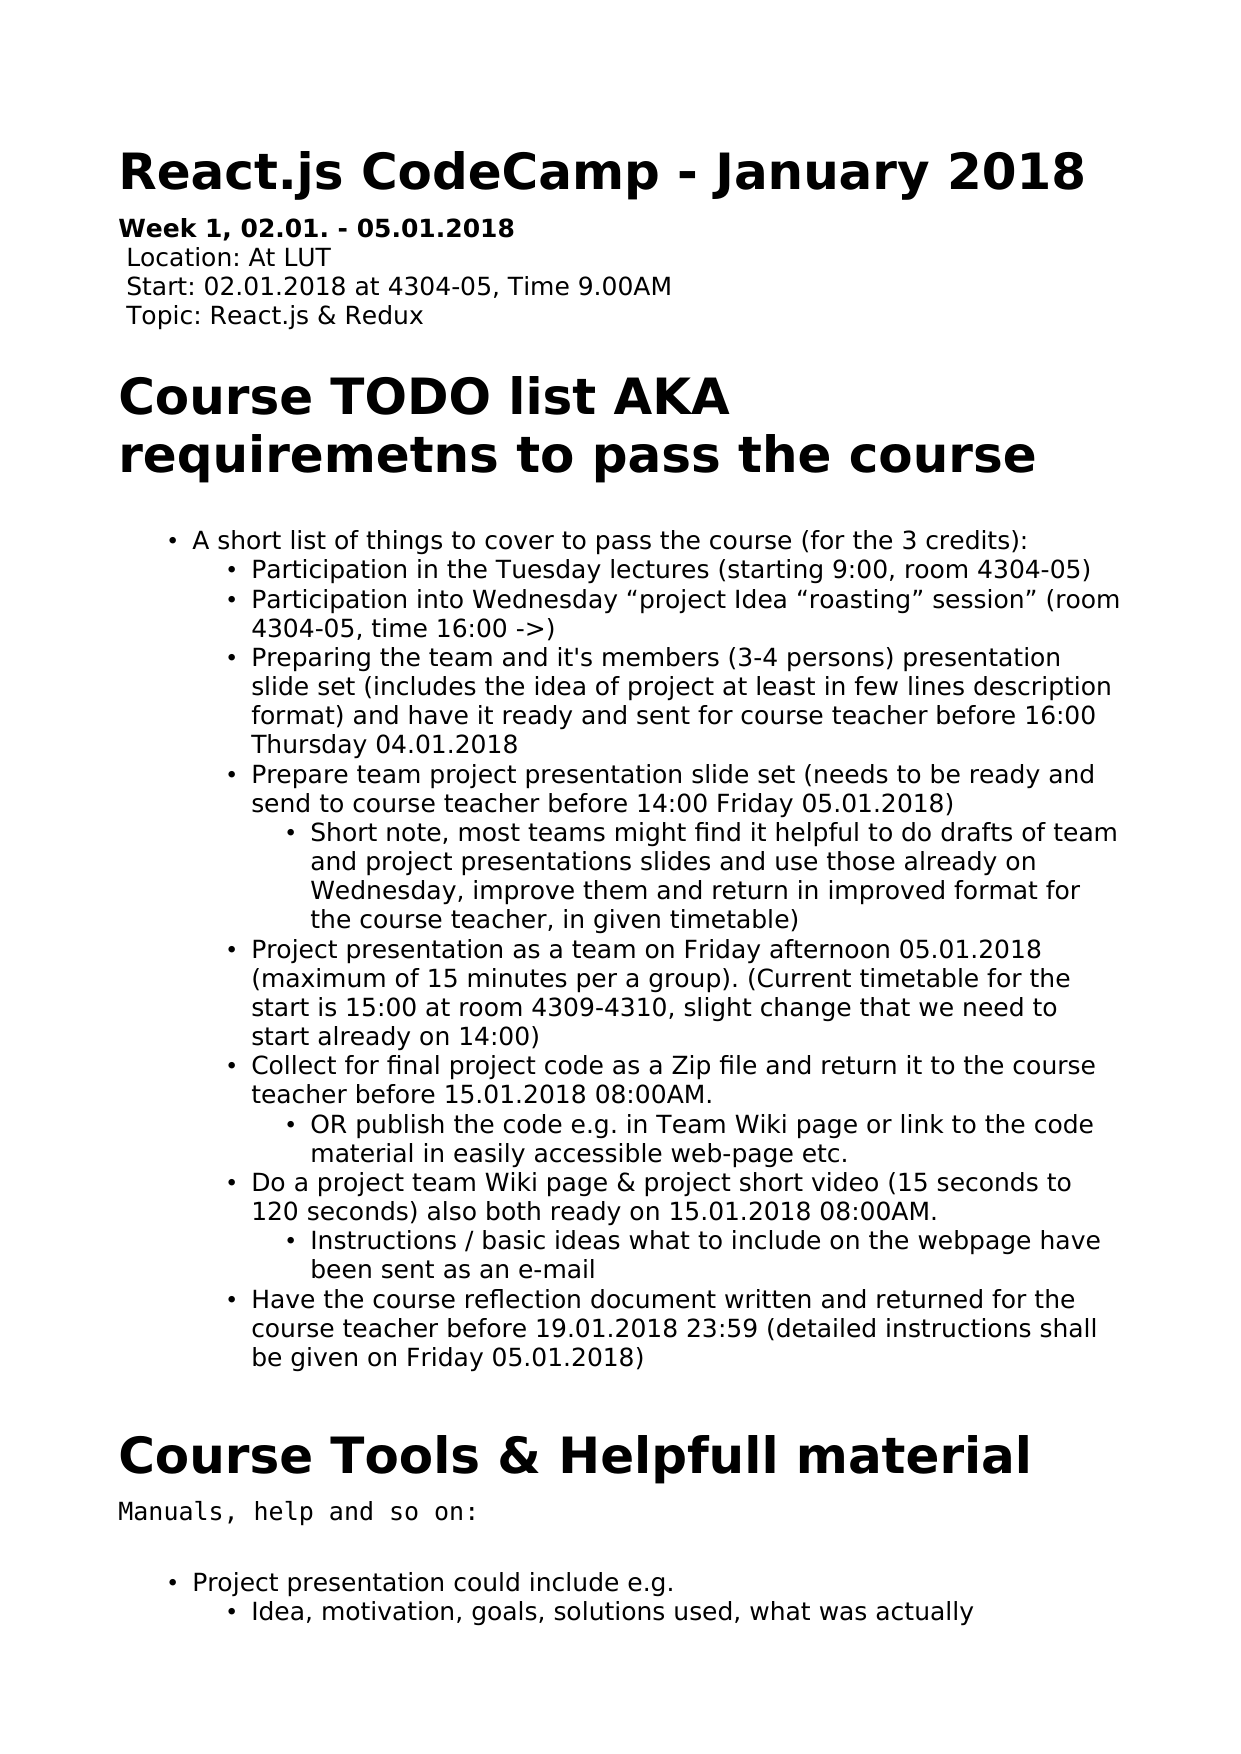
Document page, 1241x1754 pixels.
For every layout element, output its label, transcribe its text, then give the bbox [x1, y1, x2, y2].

list Collect for final project code as a Zip file and return it to the course teacher before 15.01.2018 08:00AM. [236, 1051, 1122, 1110]
list Instructions / basic ideas what to include on the webpage have been sent as an e-mail [295, 1226, 1122, 1285]
subtitle React.js CodeCamp - January 2018 [118, 143, 1122, 201]
list Prepare team project presentation slide set (needs to be ready and send to course teacher before 14:00 Friday 05.01.2018) [236, 760, 1122, 818]
list Preparing the team and it's members (3-4 persons) presentation slide set (includes the idea of project at least in few lines description format) and have it ready and sent for course teacher before 16:00 Thursday 04.01.2018 [236, 643, 1122, 760]
list Participation into Wednesday “project Idea “roasting” session” (room 4304-05, time 16:00 ->) [236, 585, 1122, 643]
list OR publish the code e.g. in Team Wiki page or link to the code material in easily accessible web-page etc. [295, 1110, 1122, 1168]
list A short list of things to cover to pass the course (for the 3 credits): [177, 526, 1122, 556]
list Idea, motivation, goals, solutions used, what was actually [236, 1597, 1122, 1626]
list Do a project team Wiki page & project short video (15 seconds to 120 seconds) also both ready on 15.01.2018 08:00AM. [236, 1168, 1122, 1226]
list Participation in the Tuesday lectures (starting 9:00, room 4304-05) [236, 556, 1122, 585]
text Manuals, help and so on: [118, 1497, 1122, 1527]
list Short note, most teams might find it helpful to do drafts of team and project presentations slides and use those already on Wednesday, improve them and return in improved format for the course teacher, in given timetable) [295, 818, 1122, 935]
subtitle Course Tools & Helpfull material [118, 1427, 1122, 1485]
list Have the course reflection document written and returned for the course teacher before 19.01.2018 23:59 (detailed instructions shall be given on Friday 05.01.2018) [236, 1285, 1122, 1372]
list Project presentation as a team on Friday afternoon 05.01.2018 (maximum of 15 minutes per a group). (Current timetable for the start is 15:00 at room 4309-4310, slight change that we need to start already on 14:00) [236, 935, 1122, 1051]
list Project presentation could include e.g. [177, 1568, 1122, 1597]
text Week 1, 02.01. - 05.01.2018 Location: At LUT Start: 02.01.2018 at 4304-05, Time 9.00AM Topic: React.js & Redux [118, 214, 1122, 331]
subtitle Course TODO list AKA requiremetns to pass the course [118, 368, 1122, 484]
